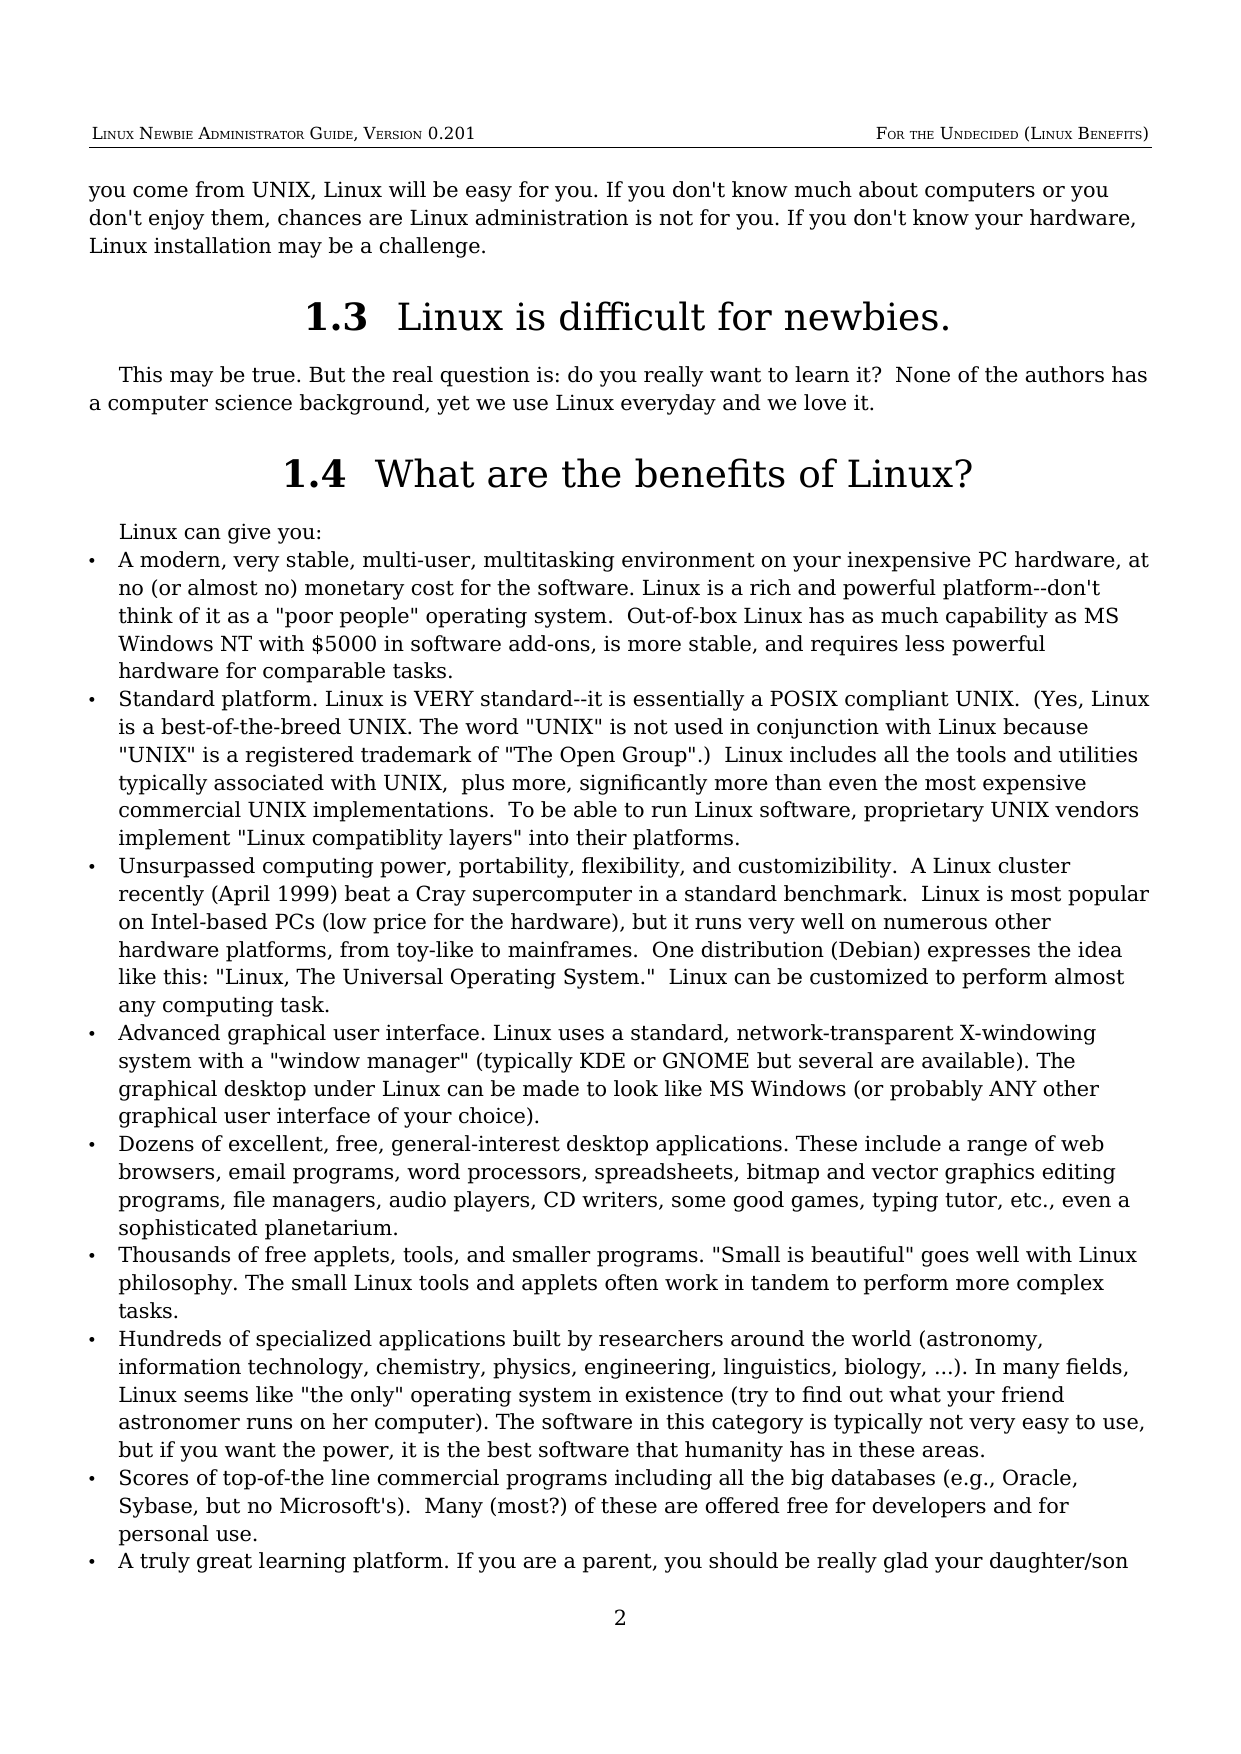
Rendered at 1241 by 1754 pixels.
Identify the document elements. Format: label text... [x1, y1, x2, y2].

text This may be true. But the real question is: do you really want to learn it? None of the authors has a computer science background, yet we use Linux everyday and we love it. [88, 363, 1152, 415]
text you come from UNIX, Linux will be easy for you. If you don't know much about computers or you don't enjoy them, chances are Linux administration is not for you. If you don't know your hardware, Linux installation may be a challenge. [88, 178, 1152, 258]
subtitle Linux is difficult for newbies. [88, 295, 1152, 339]
subtitle What are the benefits of Linux? [88, 452, 1152, 496]
list Advanced graphical user interface. Linux uses a standard, network-transparent X-windowing system with a "window manager" (typically KDE or GNOME but several are available). The graphical desktop under Linux can be made to look like MS Windows (or probably ANY other graphical user interface of your choice). [88, 1021, 1152, 1129]
list Hundreds of specialized applications built by researchers around the world (astronomy, information technology, chemistry, physics, engineering, linguistics, biology, ...). In many fields, Linux seems like "the only" operating system in existence (try to find out what your friend astronomer runs on her computer). The software in this category is typically not very easy to use, but if you want the power, it is the best software that humanity has in these areas. [88, 1327, 1152, 1463]
list Dozens of excellent, free, general-interest desktop applications. These include a range of web browsers, email programs, word processors, spreadsheets, bitmap and vector graphics editing programs, file managers, audio players, CD writers, some good games, typing tutor, etc., even a sophisticated planetarium. [88, 1132, 1152, 1240]
list A truly great learning platform. If you are a parent, you should be really glad your daughter/son [88, 1549, 1152, 1574]
list Thousands of free applets, tools, and smaller programs. "Small is beautiful" goes well with Linux philosophy. The small Linux tools and applets often work in tandem to perform more complex tasks. [88, 1244, 1152, 1323]
list Unsurpassed computing power, portability, flexibility, and customizibility. A Linux cluster recently (April 1999) beat a Cray supercomputer in a standard benchmark. Linux is most popular on Intel-based PCs (low price for the hardware), but it runs very well on numerous other hardware platforms, from toy-like to mainframes. One distribution (Debian) expresses the idea like this: "Linux, The Universal Operating System." Linux can be customized to perform almost any computing task. [88, 854, 1152, 1018]
text Linux can give you: [88, 521, 1152, 545]
list Scores of top-of-the line commercial programs including all the big databases (e.g., Oracle, Sybase, but no Microsoft's). Many (most?) of these are offered free for developers and for personal use. [88, 1466, 1152, 1546]
list A modern, very stable, multi-user, multitasking environment on your inexpensive PC hardware, at no (or almost no) monetary cost for the software. Linux is a rich and powerful platform--don't think of it as a "poor people" operating system. Out-of-box Linux has as much capability as MS Windows NT with $5000 in software add-ons, is more stable, and requires less powerful hardware for comparable tasks. [88, 548, 1152, 684]
list Standard platform. Linux is VERY standard--it is essentially a POSIX compliant UNIX. (Yes, Linux is a best-of-the-breed UNIX. The word "UNIX" is not used in conjunction with Linux because "UNIX" is a registered trademark of "The Open Group".) Linux includes all the tools and utilities typically associated with UNIX, plus more, significantly more than even the most expensive commercial UNIX implementations. To be able to run Linux software, proprietary UNIX vendors implement "Linux compatiblity layers" into their platforms. [88, 687, 1152, 851]
